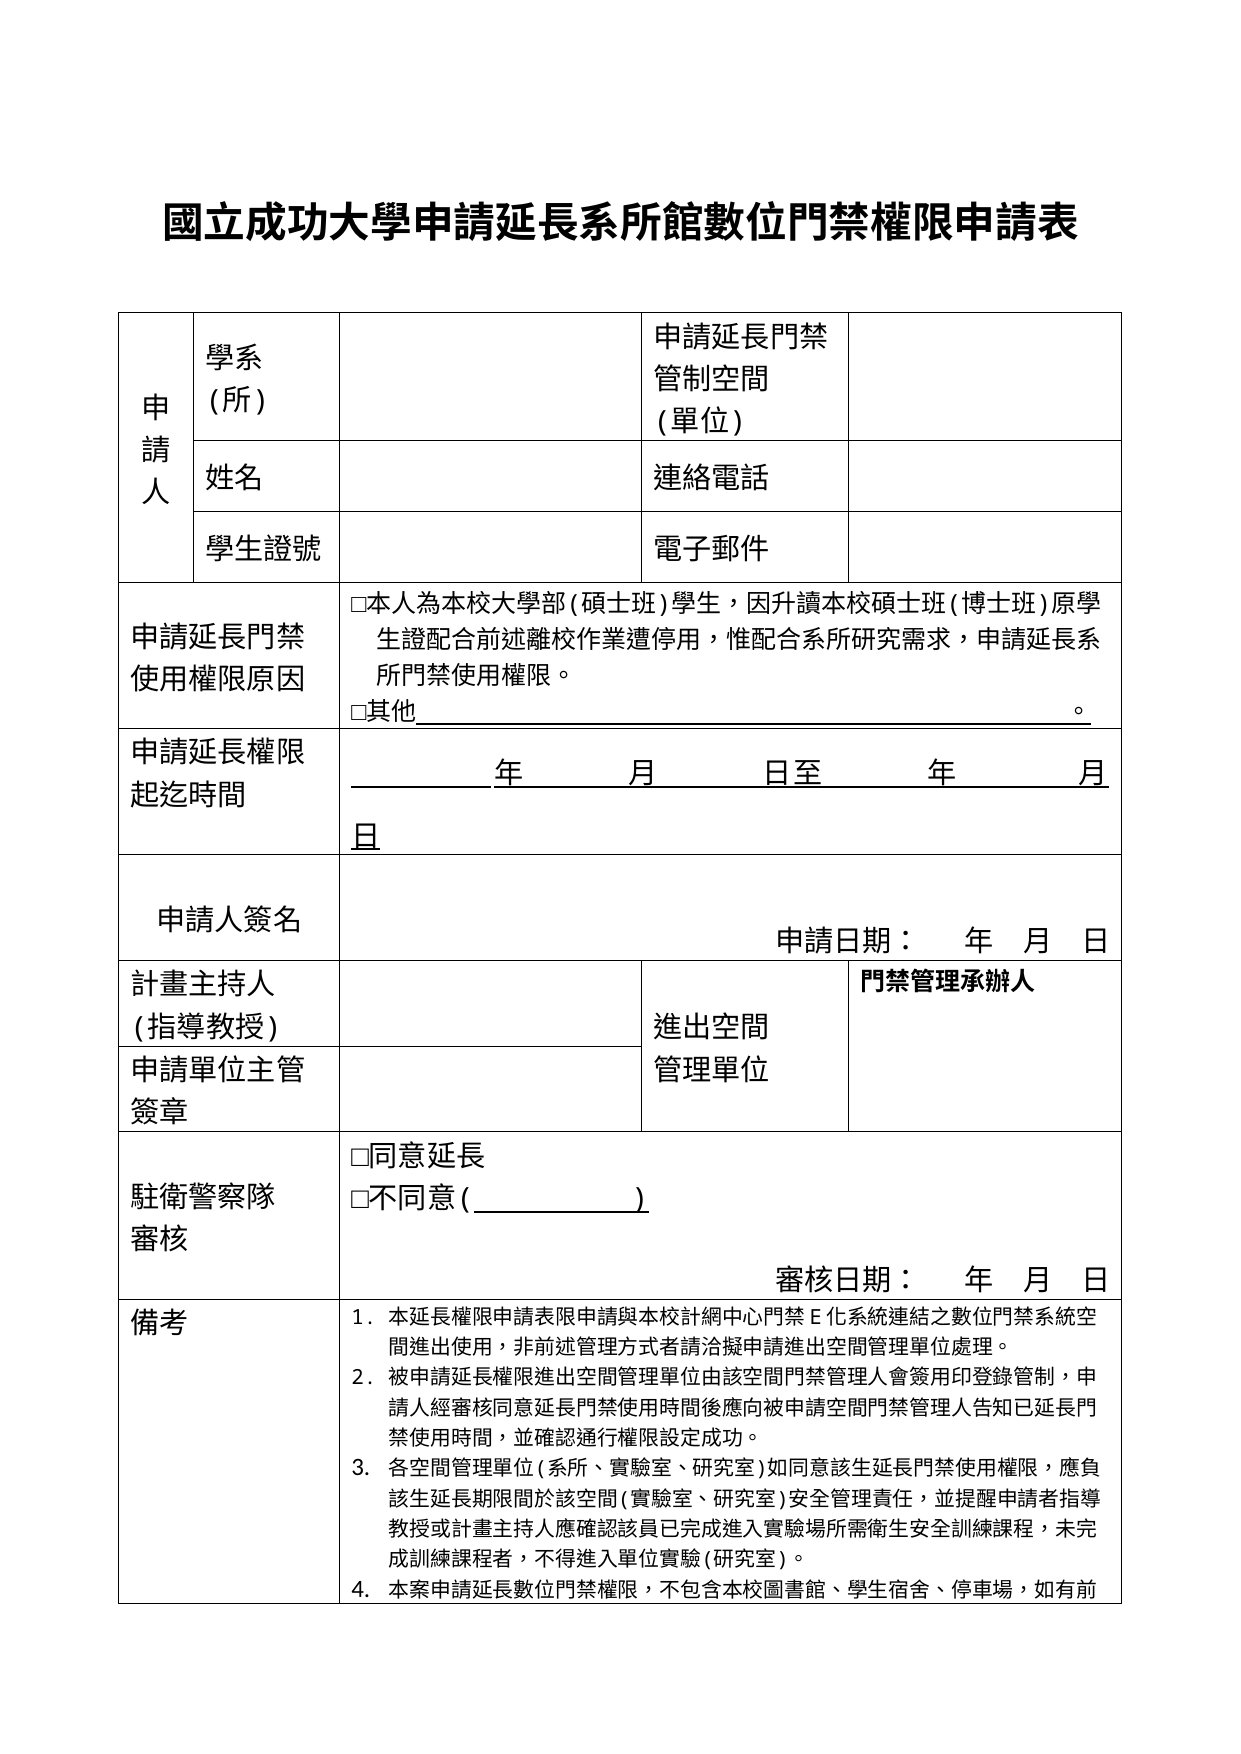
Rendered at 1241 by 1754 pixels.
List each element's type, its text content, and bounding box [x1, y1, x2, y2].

table_cell [849, 512, 1121, 582]
table_cell 進出空間 管理單位 [642, 961, 848, 1131]
table_header 申請人 [119, 313, 193, 582]
table_cell 計畫主持人 (指導教授) [119, 961, 339, 1046]
table_header 學系 (所) [194, 313, 339, 440]
table_cell 備考 [119, 1300, 339, 1603]
table_cell 連絡電話 [642, 441, 848, 511]
table_cell [340, 512, 641, 582]
text 國立成功大學申請延長系所館數位門禁權限申請表 [118, 189, 1122, 250]
table_cell 申請單位主管 簽章 [119, 1047, 339, 1131]
table_cell □同意延長 □不同意( ) 審核日期： 年 月 日 [340, 1132, 1121, 1299]
table_cell 申請人簽名 [119, 855, 339, 960]
table_cell 駐衛警察隊 審核 [119, 1132, 339, 1299]
table_cell 年 月 日至 年 月 日 [340, 729, 1121, 854]
table_cell [340, 441, 641, 511]
table_header 申請延長門禁管制空間 (單位) [642, 313, 848, 440]
table_cell 學生證號 [194, 512, 339, 582]
table_cell [340, 1047, 641, 1131]
table_cell 電子郵件 [642, 512, 848, 582]
table_cell 申請延長權限起迄時間 [119, 729, 339, 854]
table_cell □本人為本校大學部(碩士班)學生，因升讀本校碩士班(博士班)原學生證配合前述離校作業遭停用，惟配合系所研究需求，申請延長系所門禁使用權限。 □其他 。 [340, 583, 1121, 728]
table_cell 申請延長門禁使用權限原因 [119, 583, 339, 728]
table_cell [340, 961, 641, 1046]
table_cell [849, 441, 1121, 511]
table_header [340, 313, 641, 440]
table_cell 申請日期： 年 月 日 [340, 855, 1121, 960]
table_cell 本延長權限申請表限申請與本校計網中心門禁E化系統連結之數位門禁系統空間進出使用，非前述管理方式者請洽擬申請進出空間管理單位處理。 被申請延長權限進出空間管理單位由該空間門禁管理人會簽用印登錄管制，申請人經審核同意延長門禁使用時間後應向被申請空間門禁管理人告知已延長門禁使用時間，並確認通行權限設定成功。 各空間管理單位(系所、實驗室、研究室)如同意該生延長門禁使用權限，應負該生延長期限間於該空間(實驗室、研究室)安全管理責任，並提醒申請者指導教授或計畫主持人應確認該員已完成進入實驗場所需衛生安全訓練課程，未完成訓練課程者，不得進入單位實驗(研究室)。 本案申請延長數位門禁權限，不包含本校圖書館、學生宿舍、停車場，如有前 [340, 1300, 1121, 1603]
table_header [849, 313, 1121, 440]
table_cell 姓名 [194, 441, 339, 511]
table_cell 門禁管理承辦人 [849, 961, 1121, 1131]
